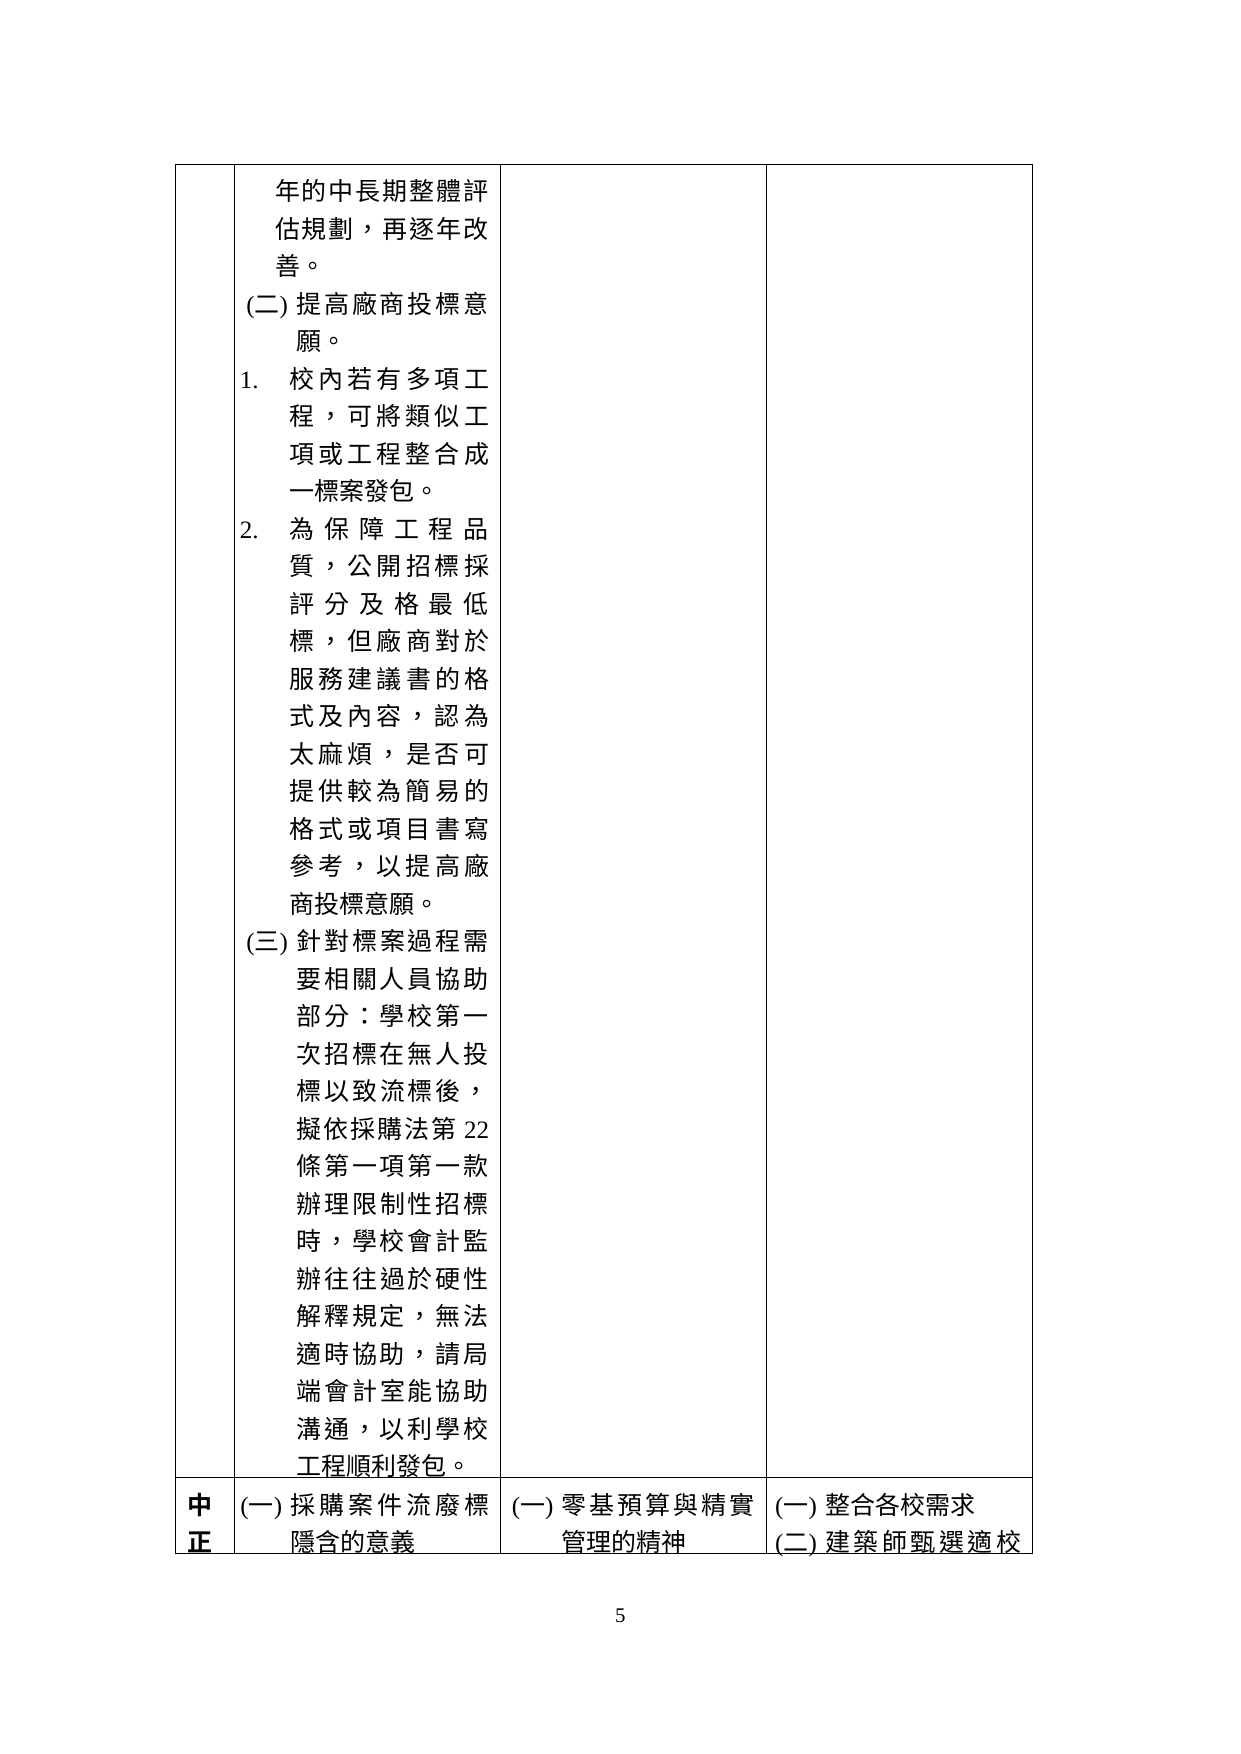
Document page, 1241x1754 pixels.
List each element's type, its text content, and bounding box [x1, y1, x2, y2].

table_cell [767, 165, 1032, 1477]
table_cell [501, 165, 766, 1477]
table_cell 中正 [176, 1478, 234, 1553]
table_cell 採購案件流廢標隱含的意義 設計內容過量、單價偏低 設計內容有綁標疑慮、同等品之規劃讓廠商有疑慮。 設計、發包前沒做單價分析，成本高於市場平均價格太多，致使廠商利潤過少。 廠商技術性等標致流標。 施工動線不利施工。 設計超乎尋常，施作不易。 建築師設計風格或風評不佳，廠商不願配合。 學校風評不佳、執行力不足，以及學校行政團隊、教師會、家長會等組織要求過度，廠商不願投標。 人工難尋、原物料價格調漲、不易不及備料、公文書製作繁瑣增加人事開銷、廢棄土方處理困難…等造成廠商成本提高。 工期過於集中在7、8月暑假。 招、決標方式不符廠商期待。 避免流廢標的作法 減量、減項發包。 預算編列時，適度調高標準單價。 編列先期規劃設計之勞務費用，聯合審查標案之設計規劃。 於兼顧人車安全及避免噪音、空氣汙染之前提下，彈性調整施工時日。 調整招、決標方式。 其他：落實並善用標案管理系統，掌握不良廠商名單。 [235, 1478, 500, 1553]
table_cell [176, 165, 234, 1477]
table_cell 年的中長期整體評估規劃，再逐年改善。 提高廠商投標意願。 校內若有多項工程，可將類似工項或工程整合成一標案發包。 為保障工程品質，公開招標採評分及格最低標，但廠商對於服務建議書的格式及內容，認為太麻煩，是否可提供較為簡易的格式或項目書寫參考，以提高廠商投標意願。 針對標案過程需要相關人員協助部分：學校第一次招標在無人投標以致流標後，擬依採購法第22條第一項第一款辦理限制性招標時，學校會計監辦往往過於硬性解釋規定，無法適時協助，請局端會計室能協助溝通，以利學校工程順利發包。 [235, 165, 500, 1477]
table_cell 零基預算與精實管理的精神 零基預算之精神 將每年的預算，從「零」的基準開始，不囿上年度或以前年度預算數字的高低，根據成本、效益（Cost／Benifit）的分析，重新審視其業務活動，決定其優先順序，來為新年度的預算做最適當的安排，亦就是說將有限的資源為妥善的配置。 精實管理之精神 提高品質，加速流程、避免浪費，降低成本，改善資本投入，使股東價值實現最大化，並持續改進，以提高顧客滿意度。 零基預算與精實管理精神在學校工程之應用 在編列工程經費時 擬訂具整體性的檢核原則，將經費分配於優先性較高、效益性較大的施工項目，一方面呈現政策亮點、一方面避免浪費。 採用減法原則評估工項(施工內容)的必要性及適切性，減列相關預算，並就獲編計畫預算之價量關係再予精算，降低工程採購招標流、廢標之可能。 停辦或緩辦：已辦多年惟政策目標或階段性任務已達成之工程計畫，採直接停辦、改用現有替代方案取代、調整至其他計畫或機關辦理、改由業者負擔等方式，或暫緩辦理。 減辦：在效益不變前提下，就價量關係再予精算，例如：配合需求急緩、物價波動、工資調漲等狀況，調減工項、數量，或以較經濟性項目(工法、設備)替代，辦理成本分析找出最適規模或合理價格等。 創新、彈性作法：以創新或不同作法撙節經費支出，例如：委辦業務改自行辦理、多個機關整併辦理(例：停車場共構、忠義國小社福大樓)、分散採購改為集中採購(雜項設備)、業務流程檢討…等。 引進民間參與：以BOT、OT等方式，運用民間資金辦理或以企業贊助公益方式推動。 在工程設計規劃階段 依據學校中長程發展計畫，確立中長期工程規劃 籌組工程決策小組，善用SWOT分析，編擬年度工程計畫 運用分布式領導，提供決策小組成員增能機會 凝聚參與式預算共識，達到資源有效分配 教育學生參與工程設計，符合使用者需求和提升學生認同感 在工程履約驗收階段 依據履約權責分工表，掌握履約過程重大關鍵點 定期工務會議，適時掌握工期、人力物力財力資源運用 落實工地走查管理SOP，提升施工進度與施作品質 善用工程停檢點，立即改善缺失，避免資源浪費 配合工程督導，引進專家學者意見，進行工程實施體檢 運用全面品質管理，落實工程評鑑，作為未來工程規劃借鏡 [501, 1478, 766, 1553]
table_cell 整合各校需求 建築師甄選適校化 建築師設置各校對工地主任之窗口，落實監工機制。避免一人監造主任，讓群組合辦學校難以掌控。 招標評選時，需確認廠商之履約能力、履約實績，避免承攬過量工程；必要時需請得標廠商提供設備訂購單，避免同時間市場設備飽和，耽誤工期。 落實各校分驗機制，可訂製統一檢核表或標準，以利驗收查驗，避免施工品質差異過大。 工務會議可請各校派員列席，或輪流到群組合辦學校召開，立即改善施工缺失。 不同施工介面需進行施工前協調，依照各校需求進行施作，不能同一做法適用各校。 契約擬定需涵蓋各校不同需求，不僅僅是數量和規格的規範而已。 因為校數較多，需注意工程履約的各校進度，甚至規範學期中、假日及暑假期間施工的日期，避免進度落後。 可請監造單位定期巡查各校施工狀況，並留下書面記錄於工務會議討論。 [767, 1478, 1032, 1553]
